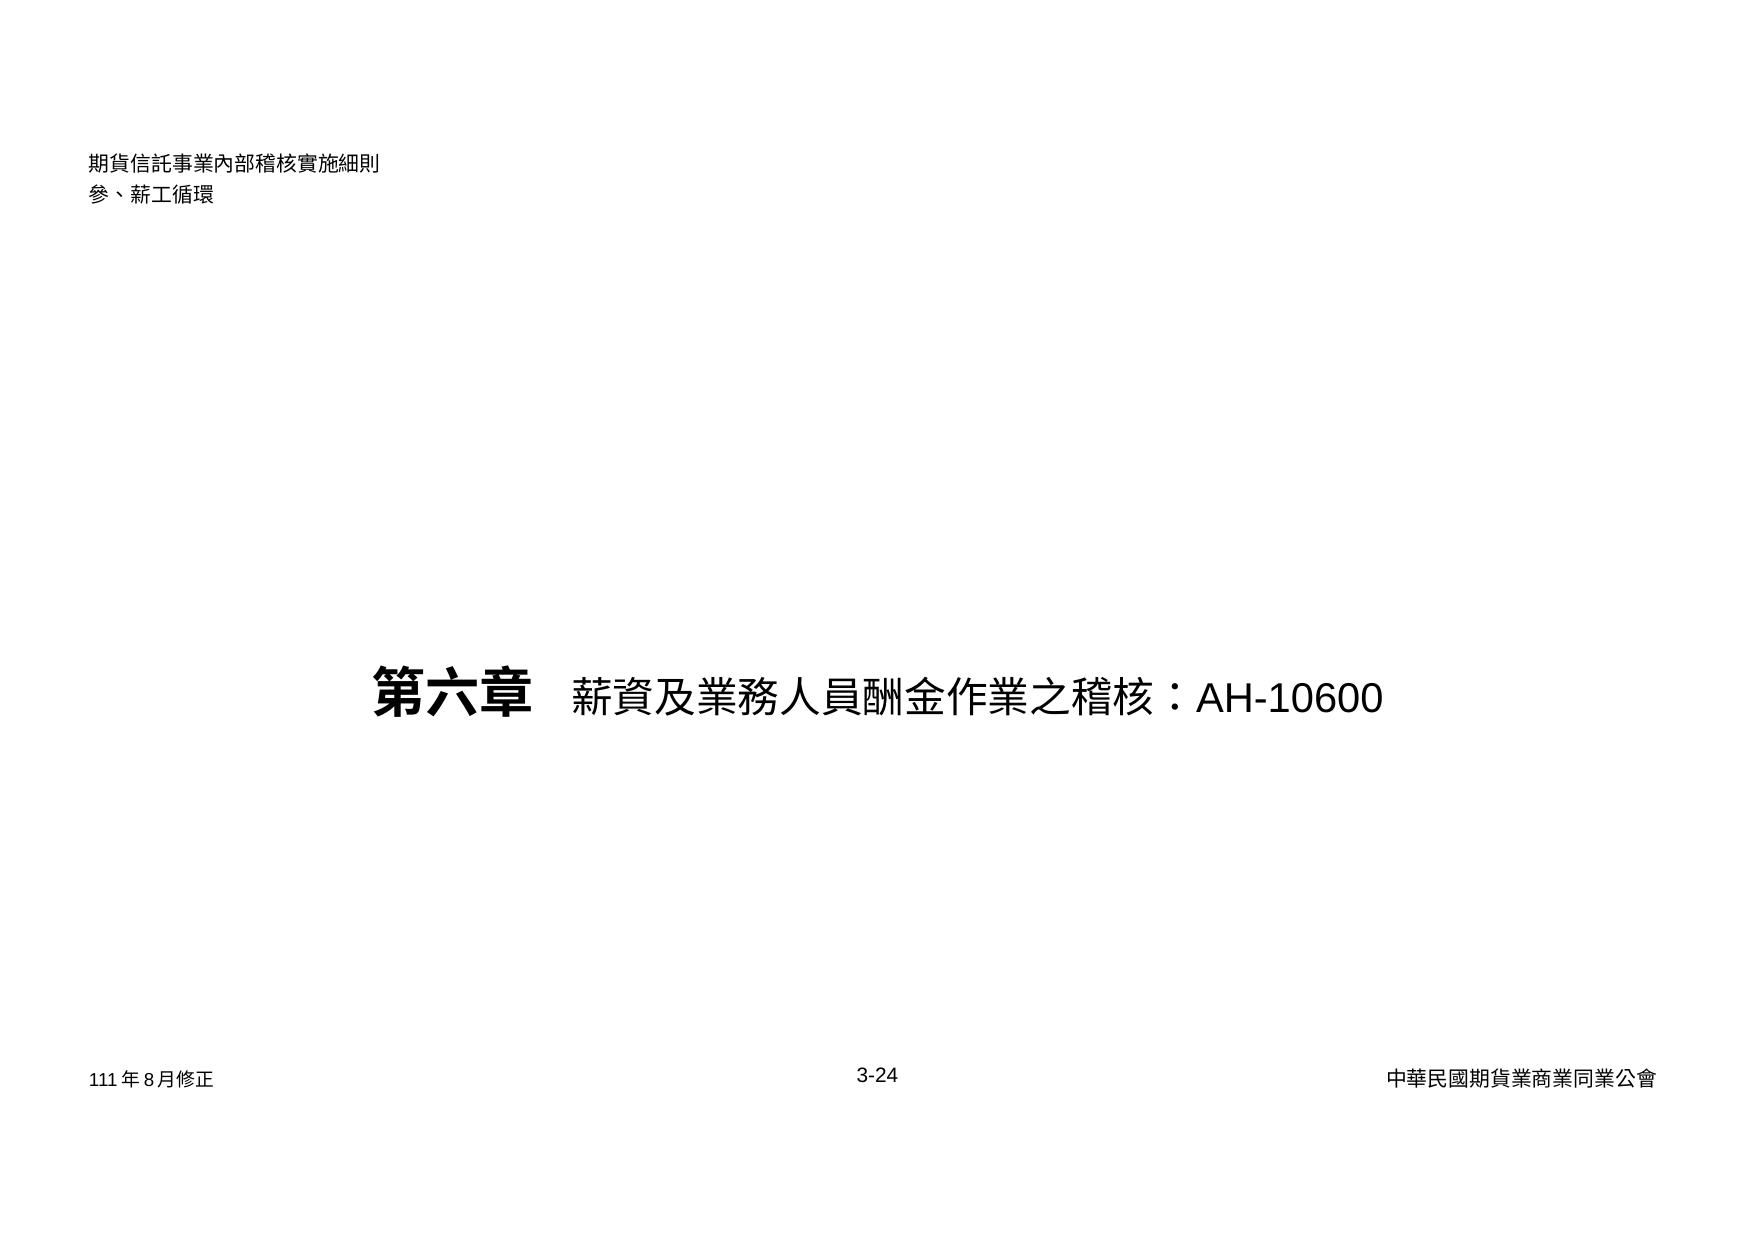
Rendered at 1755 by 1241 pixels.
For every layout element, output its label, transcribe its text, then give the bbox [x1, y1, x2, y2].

subtitle 薪資及業務人員酬金作業之稽核：AH-10600 [89, 616, 1666, 741]
